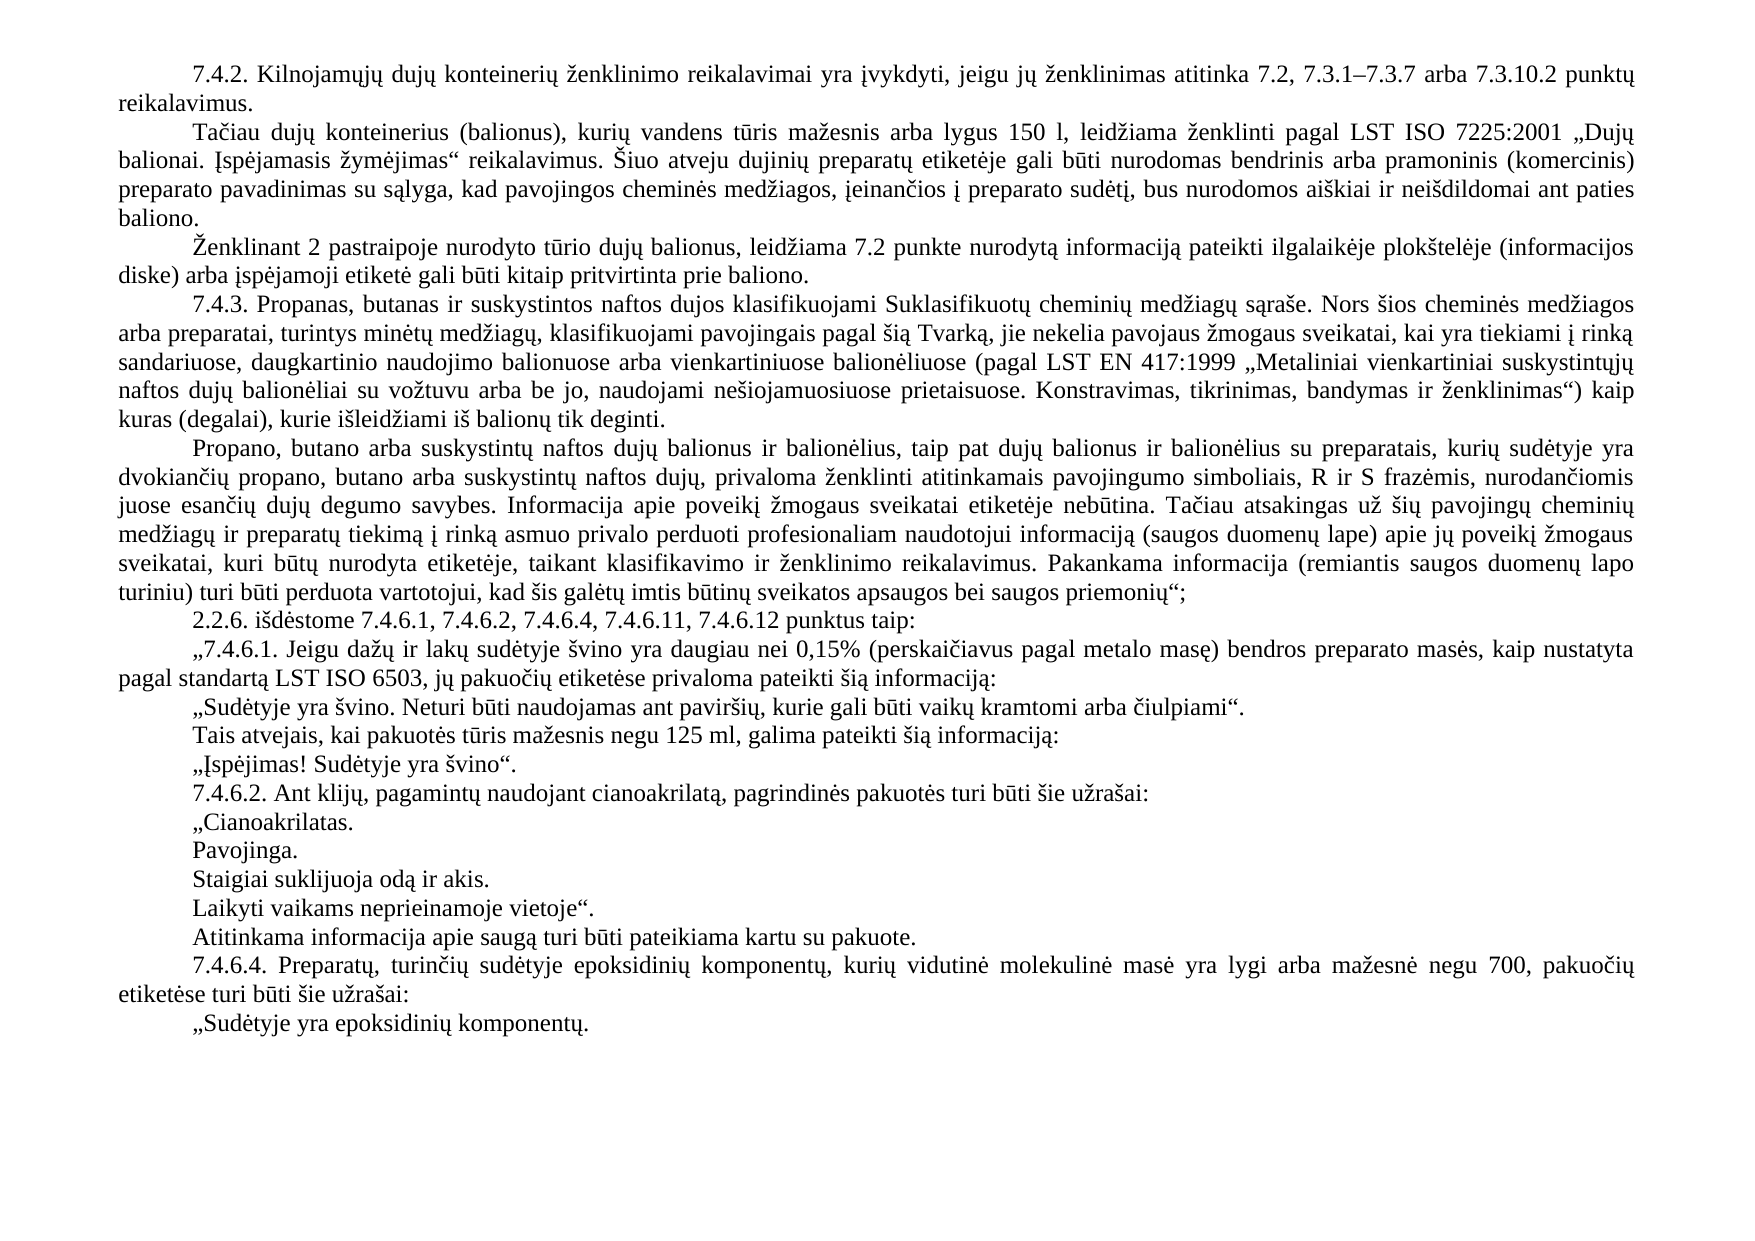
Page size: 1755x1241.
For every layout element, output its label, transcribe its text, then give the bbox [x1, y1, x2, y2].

text „Įspėjimas! Sudėtyje yra švino“. [118, 749, 1636, 778]
text „7.4.6.1. Jeigu dažų ir lakų sudėtyje švino yra daugiau nei 0,15% (perskaičiavus pagal metalo masę) bendros preparato masės, kaip nustatyta pagal standartą LST ISO 6503, jų pakuočių etiketėse privaloma pateikti šią informaciją: [118, 634, 1636, 692]
text Tačiau dujų konteinerius (balionus), kurių vandens tūris mažesnis arba lygus 150 l, leidžiama ženklinti pagal LST ISO 7225:2001 „Dujų balionai. Įspėjamasis žymėjimas“ reikalavimus. Šiuo atveju dujinių preparatų etiketėje gali būti nurodomas bendrinis arba pramoninis (komercinis) preparato pavadinimas su sąlyga, kad pavojingos cheminės medžiagos, įeinančios į preparato sudėtį, bus nurodomos aiškiai ir neišdildomai ant paties baliono. [118, 117, 1636, 232]
text „Cianoakrilatas. [118, 807, 1636, 835]
text „Sudėtyje yra švino. Neturi būti naudojamas ant paviršių, kurie gali būti vaikų kramtomi arba čiulpiami“. [118, 692, 1636, 720]
text Staigiai suklijuoja odą ir akis. [118, 864, 1636, 893]
text „Sudėtyje yra epoksidinių komponentų. [118, 1008, 1636, 1037]
text Propano, butano arba suskystintų naftos dujų balionus ir balionėlius, taip pat dujų balionus ir balionėlius su preparatais, kurių sudėtyje yra dvokiančių propano, butano arba suskystintų naftos dujų, privaloma ženklinti atitinkamais pavojingumo simboliais, R ir S frazėmis, nurodančiomis juose esančių dujų degumo savybes. Informacija apie poveikį žmogaus sveikatai etiketėje nebūtina. Tačiau atsakingas už šių pavojingų cheminių medžiagų ir preparatų tiekimą į rinką asmuo privalo perduoti profesionaliam naudotojui informaciją (saugos duomenų lape) apie jų poveikį žmogaus sveikatai, kuri būtų nurodyta etiketėje, taikant klasifikavimo ir ženklinimo reikalavimus. Pakankama informacija (remiantis saugos duomenų lapo turiniu) turi būti perduota vartotojui, kad šis galėtų imtis būtinų sveikatos apsaugos bei saugos priemonių“; [118, 433, 1636, 605]
text Ženklinant 2 pastraipoje nurodyto tūrio dujų balionus, leidžiama 7.2 punkte nurodytą informaciją pateikti ilgalaikėje plokštelėje (informacijos diske) arba įspėjamoji etiketė gali būti kitaip pritvirtinta prie baliono. [118, 232, 1636, 289]
text 7.4.6.2. Ant klijų, pagamintų naudojant cianoakrilatą, pagrindinės pakuotės turi būti šie užrašai: [118, 778, 1636, 807]
text 7.4.2. Kilnojamųjų dujų konteinerių ženklinimo reikalavimai yra įvykdyti, jeigu jų ženklinimas atitinka 7.2, 7.3.1–7.3.7 arba 7.3.10.2 punktų reikalavimus. [118, 59, 1636, 117]
text Pavojinga. [118, 835, 1636, 864]
text Laikyti vaikams neprieinamoje vietoje“. [118, 893, 1636, 922]
text 2.2.6. išdėstome 7.4.6.1, 7.4.6.2, 7.4.6.4, 7.4.6.11, 7.4.6.12 punktus taip: [118, 605, 1636, 634]
text 7.4.3. Propanas, butanas ir suskystintos naftos dujos klasifikuojami Suklasifikuotų cheminių medžiagų sąraše. Nors šios cheminės medžiagos arba preparatai, turintys minėtų medžiagų, klasifikuojami pavojingais pagal šią Tvarką, jie nekelia pavojaus žmogaus sveikatai, kai yra tiekiami į rinką sandariuose, daugkartinio naudojimo balionuose arba vienkartiniuose balionėliuose (pagal LST EN 417:1999 „Metaliniai vienkartiniai suskystintųjų naftos dujų balionėliai su vožtuvu arba be jo, naudojami nešiojamuosiuose prietaisuose. Konstravimas, tikrinimas, bandymas ir ženklinimas“) kaip kuras (degalai), kurie išleidžiami iš balionų tik deginti. [118, 289, 1636, 433]
text Tais atvejais, kai pakuotės tūris mažesnis negu 125 ml, galima pateikti šią informaciją: [118, 720, 1636, 749]
text Atitinkama informacija apie saugą turi būti pateikiama kartu su pakuote. [118, 922, 1636, 950]
text 7.4.6.4. Preparatų, turinčių sudėtyje epoksidinių komponentų, kurių vidutinė molekulinė masė yra lygi arba mažesnė negu 700, pakuočių etiketėse turi būti šie užrašai: [118, 950, 1636, 1008]
